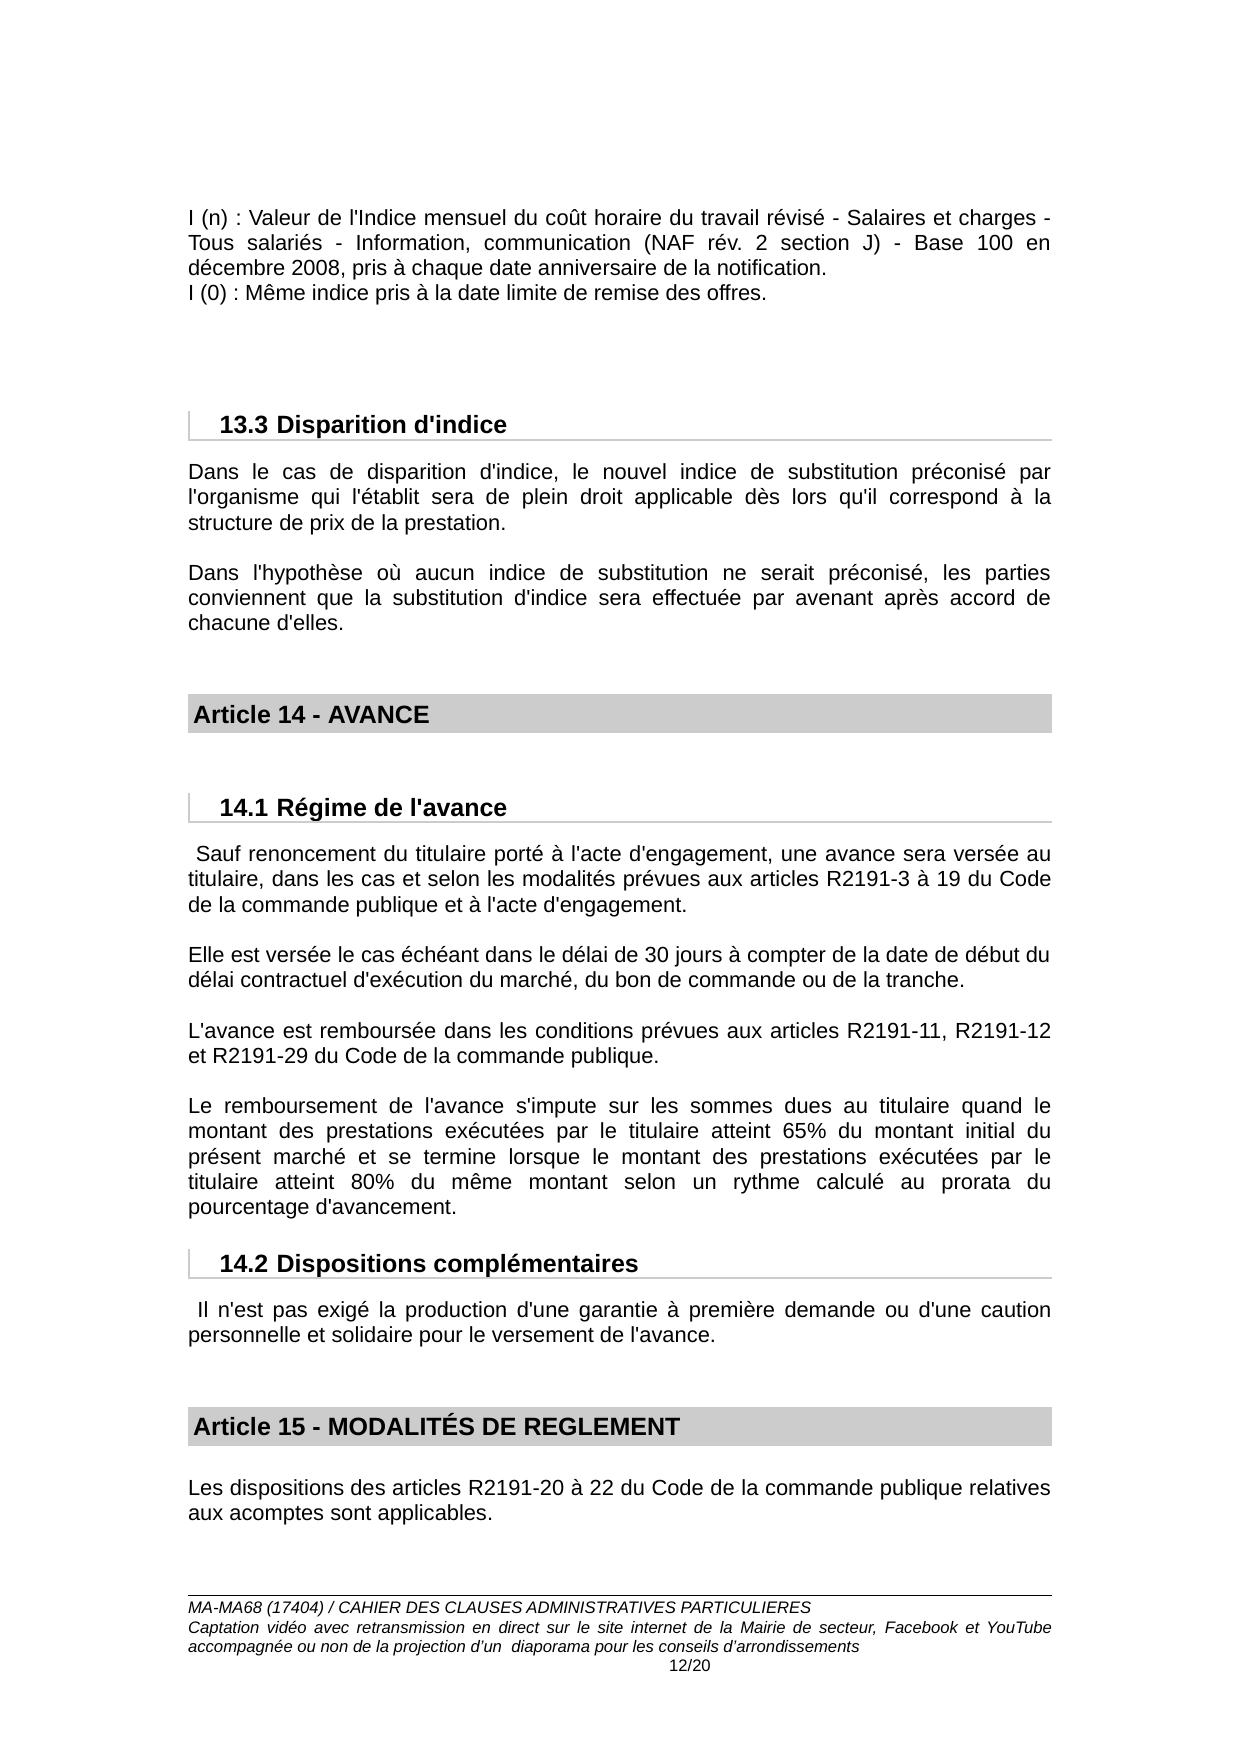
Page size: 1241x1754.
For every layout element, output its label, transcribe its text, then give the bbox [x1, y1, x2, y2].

subtitle Disparition d'indice [190, 411, 1052, 439]
text Dans l'hypothèse où aucun indice de substitution ne serait préconisé, les parties conviennent que la substitution d'indice sera effectuée par avenant après accord de chacune d'elles. [188, 560, 1052, 636]
text Dans le cas de disparition d'indice, le nouvel indice de substitution préconisé par l'organisme qui l'établit sera de plein droit applicable dès lors qu'il correspond à la structure de prix de la prestation. [188, 459, 1052, 535]
text Il n'est pas exigé la production d'une garantie à première demande ou d'une caution personnelle et solidaire pour le versement de l'avance. [188, 1297, 1052, 1348]
subtitle MODALITÉS DE REGLEMENT [190, 1409, 1050, 1443]
text I (0) : Même indice pris à la date limite de remise des offres. [188, 280, 1052, 305]
text Sauf renoncement du titulaire porté à l'acte d'engagement, une avance sera versée au titulaire, dans les cas et selon les modalités prévues aux articles R2191-3 à 19 du Code de la commande publique et à l'acte d'engagement. [188, 841, 1052, 917]
text L'avance est remboursée dans les conditions prévues aux articles R2191-11, R2191-12 et R2191-29 du Code de la commande publique. [188, 1017, 1052, 1068]
text I (n) : Valeur de l'Indice mensuel du coût horaire du travail révisé - Salaires et charges - Tous salariés - Information, communication (NAF rév. 2 section J) - Base 100 en décembre 2008, pris à chaque date anniversaire de la notification. [188, 204, 1052, 280]
subtitle Dispositions complémentaires [190, 1249, 1052, 1277]
subtitle AVANCE [190, 697, 1050, 731]
text Les dispositions des articles R2191-20 à 22 du Code de la commande publique relatives aux acomptes sont applicables. [188, 1475, 1052, 1526]
text Le remboursement de l'avance s'impute sur les sommes dues au titulaire quand le montant des prestations exécutées par le titulaire atteint 65% du montant initial du présent marché et se termine lorsque le montant des prestations exécutées par le titulaire atteint 80% du même montant selon un rythme calculé au prorata du pourcentage d'avancement. [188, 1093, 1052, 1219]
subtitle Régime de l'avance [188, 792, 1052, 821]
text Elle est versée le cas échéant dans le délai de 30 jours à compter de la date de début du délai contractuel d'exécution du marché, du bon de commande ou de la tranche. [188, 942, 1052, 992]
